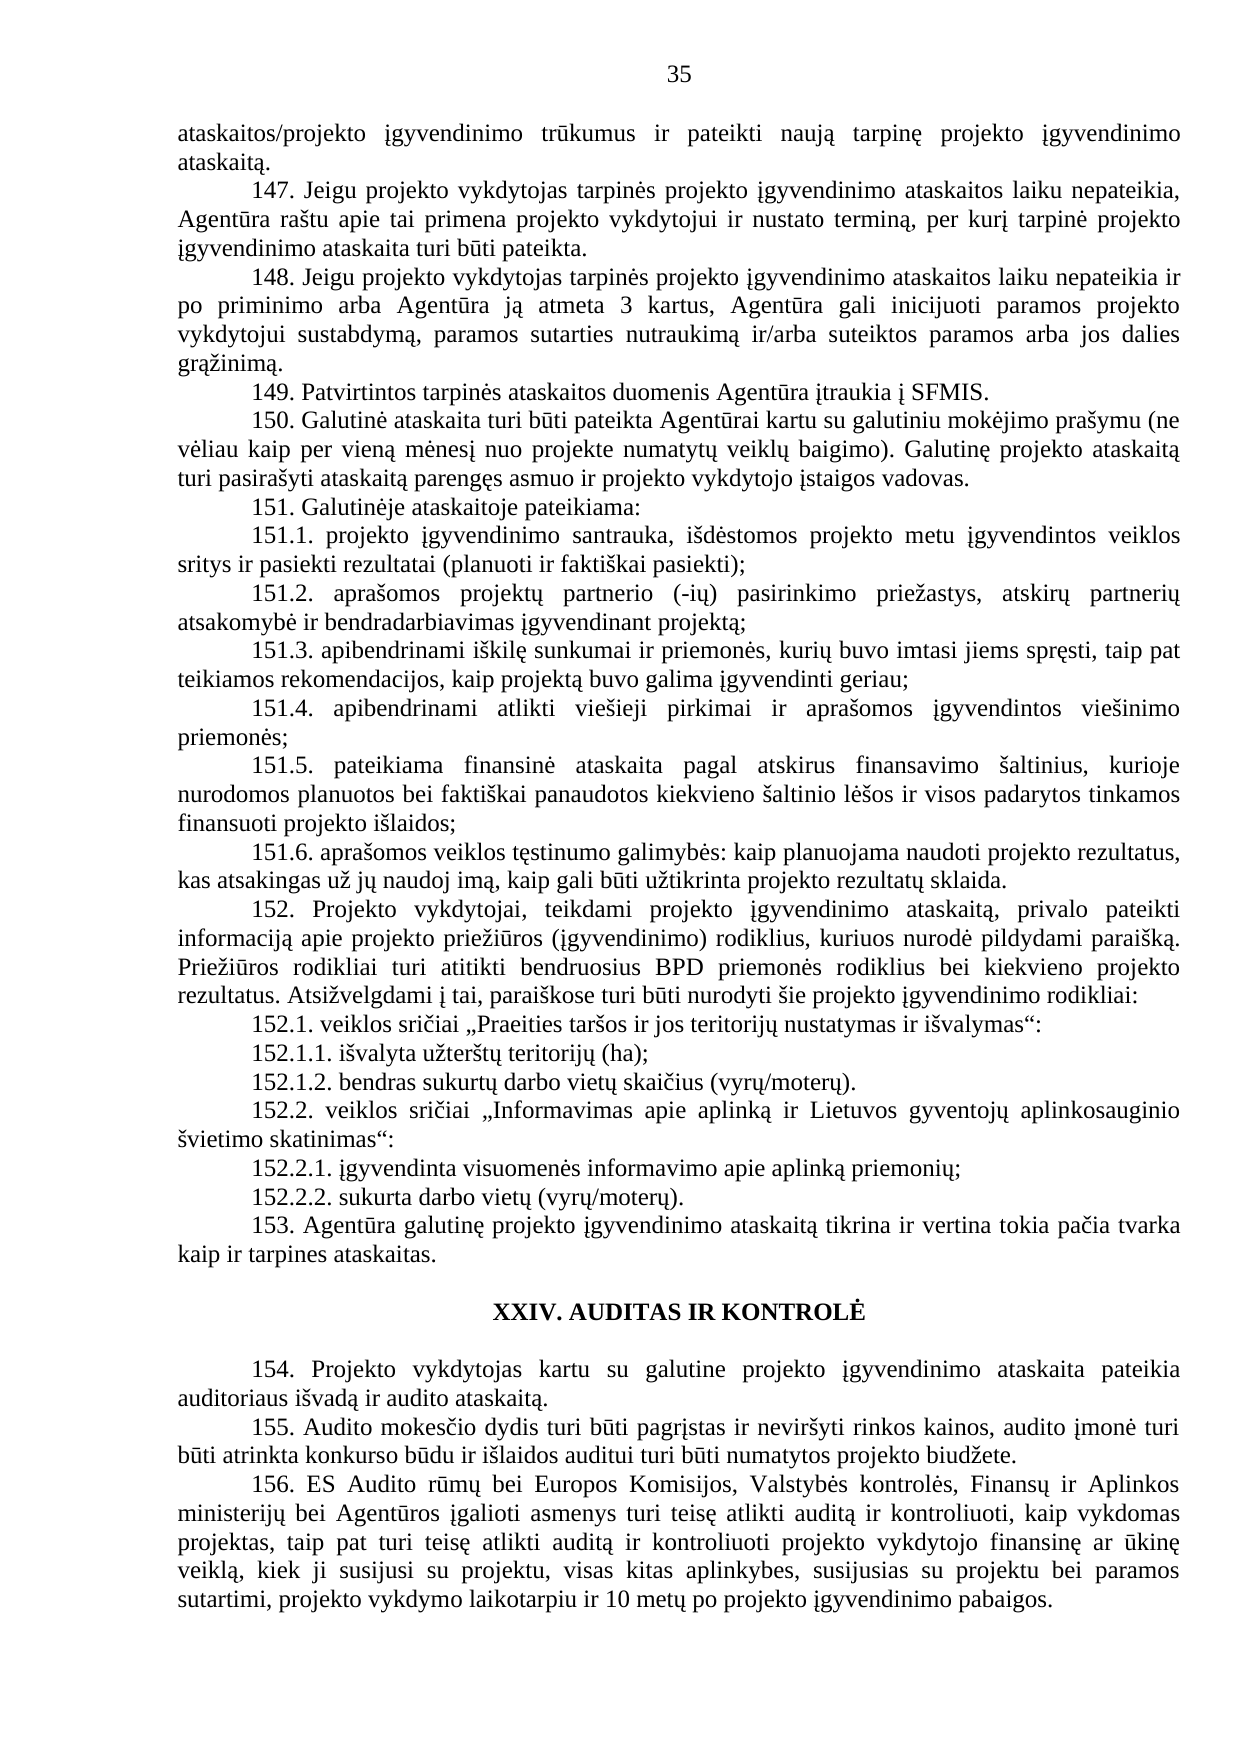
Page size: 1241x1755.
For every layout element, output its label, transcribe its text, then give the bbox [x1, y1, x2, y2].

text 152.2.2. sukurta darbo vietų (vyrų/moterų). [177, 1182, 1181, 1211]
text 151.3. apibendrinami iškilę sunkumai ir priemonės, kurių buvo imtasi jiems spręsti, taip pat teikiamos rekomendacijos, kaip projektą buvo galima įgyvendinti geriau; [177, 636, 1181, 693]
text 151.4. apibendrinami atlikti viešieji pirkimai ir aprašomos įgyvendintos viešinimo priemonės; [177, 693, 1181, 751]
text 151.5. pateikiama finansinė ataskaita pagal atskirus finansavimo šaltinius, kurioje nurodomos planuotos bei faktiškai panaudotos kiekvieno šaltinio lėšos ir visos padarytos tinkamos finansuoti projekto išlaidos; [177, 751, 1181, 837]
text 152. Projekto vykdytojai, teikdami projekto įgyvendinimo ataskaitą, privalo pateikti informaciją apie projekto priežiūros (įgyvendinimo) rodiklius, kuriuos nurodė pildydami paraišką. Priežiūros rodikliai turi atitikti bendruosius BPD priemonės rodiklius bei kiekvieno projekto rezultatus. Atsižvelgdami į tai, paraiškose turi būti nurodyti šie projekto įgyvendinimo rodikliai: [177, 894, 1181, 1009]
text 151.6. aprašomos veiklos tęstinumo galimybės: kaip planuojama naudoti projekto rezultatus, kas atsakingas už jų naudoj imą, kaip gali būti užtikrinta projekto rezultatų sklaida. [177, 837, 1181, 894]
text 152.1. veiklos sričiai „Praeities taršos ir jos teritorijų nustatymas ir išvalymas“: [177, 1009, 1181, 1038]
text 153. Agentūra galutinę projekto įgyvendinimo ataskaitą tikrina ir vertina tokia pačia tvarka kaip ir tarpines ataskaitas. [177, 1211, 1181, 1268]
text ataskaitos/projekto įgyvendinimo trūkumus ir pateikti naują tarpinę projekto įgyvendinimo ataskaitą. [177, 118, 1181, 176]
text 149. Patvirtintos tarpinės ataskaitos duomenis Agentūra įtraukia į SFMIS. [177, 377, 1181, 406]
text 147. Jeigu projekto vykdytojas tarpinės projekto įgyvendinimo ataskaitos laiku nepateikia, Agentūra raštu apie tai primena projekto vykdytojui ir nustato terminą, per kurį tarpinė projekto įgyvendinimo ataskaita turi būti pateikta. [177, 176, 1181, 262]
text 156. ES Audito rūmų bei Europos Komisijos, Valstybės kontrolės, Finansų ir Aplinkos ministerijų bei Agentūros įgalioti asmenys turi teisę atlikti auditą ir kontroliuoti, kaip vykdomas projektas, taip pat turi teisę atlikti auditą ir kontroliuoti projekto vykdytojo finansinę ar ūkinę veiklą, kiek ji susijusi su projektu, visas kitas aplinkybes, susijusias su projektu bei paramos sutartimi, projekto vykdymo laikotarpiu ir 10 metų po projekto įgyvendinimo pabaigos. [177, 1469, 1181, 1613]
text 152.1.2. bendras sukurtų darbo vietų skaičius (vyrų/moterų). [177, 1067, 1181, 1096]
text 152.1.1. išvalyta užterštų teritorijų (ha); [177, 1038, 1181, 1067]
text 152.2. veiklos sričiai „Informavimas apie aplinką ir Lietuvos gyventojų aplinkosauginio švietimo skatinimas“: [177, 1096, 1181, 1153]
text XXIV. AUDITAS IR KONTROLĖ [177, 1297, 1181, 1326]
text 152.2.1. įgyvendinta visuomenės informavimo apie aplinką priemonių; [177, 1153, 1181, 1182]
text 151. Galutinėje ataskaitoje pateikiama: [177, 492, 1181, 521]
text 148. Jeigu projekto vykdytojas tarpinės projekto įgyvendinimo ataskaitos laiku nepateikia ir po priminimo arba Agentūra ją atmeta 3 kartus, Agentūra gali inicijuoti paramos projekto vykdytojui sustabdymą, paramos sutarties nutraukimą ir/arba suteiktos paramos arba jos dalies grąžinimą. [177, 262, 1181, 377]
text 151.2. aprašomos projektų partnerio (-ių) pasirinkimo priežastys, atskirų partnerių atsakomybė ir bendradarbiavimas įgyvendinant projektą; [177, 578, 1181, 636]
text 154. Projekto vykdytojas kartu su galutine projekto įgyvendinimo ataskaita pateikia auditoriaus išvadą ir audito ataskaitą. [177, 1354, 1181, 1412]
text 155. Audito mokesčio dydis turi būti pagrįstas ir neviršyti rinkos kainos, audito įmonė turi būti atrinkta konkurso būdu ir išlaidos auditui turi būti numatytos projekto biudžete. [177, 1412, 1181, 1469]
text 150. Galutinė ataskaita turi būti pateikta Agentūrai kartu su galutiniu mokėjimo prašymu (ne vėliau kaip per vieną mėnesį nuo projekte numatytų veiklų baigimo). Galutinę projekto ataskaitą turi pasirašyti ataskaitą parengęs asmuo ir projekto vykdytojo įstaigos vadovas. [177, 406, 1181, 492]
text 151.1. projekto įgyvendinimo santrauka, išdėstomos projekto metu įgyvendintos veiklos sritys ir pasiekti rezultatai (planuoti ir faktiškai pasiekti); [177, 521, 1181, 578]
